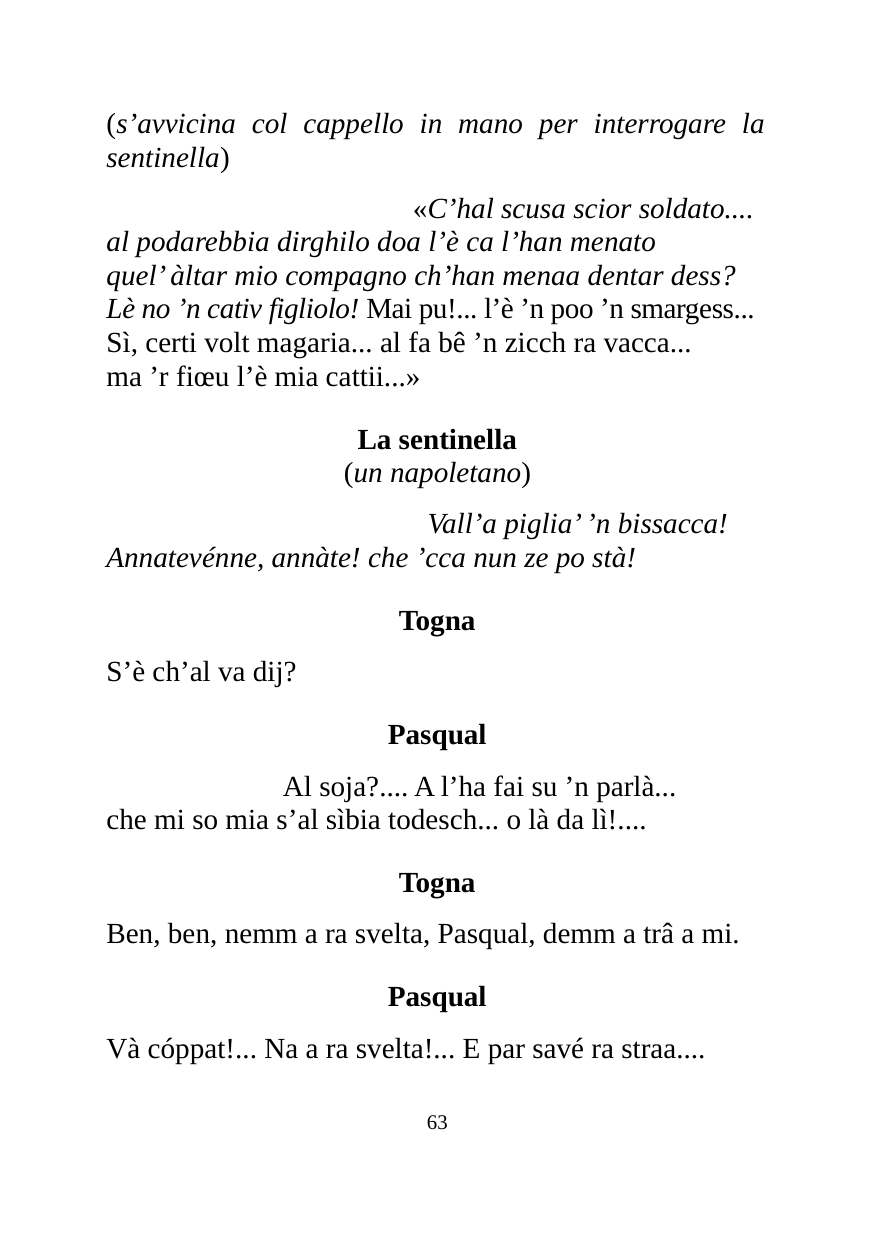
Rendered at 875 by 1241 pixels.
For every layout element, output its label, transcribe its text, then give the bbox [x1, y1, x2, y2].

text (s’avvicina col cappello in mano per interrogare la sentinella) [106, 106, 768, 173]
text Sì, certi volt magaria... al fa bê ’n zicch ra vacca... [106, 325, 768, 359]
text Togna [106, 865, 768, 899]
text Vall’a piglia’ ’n bissacca! [106, 507, 768, 540]
text Lè no ’n cativ figliolo! Mai pu!... l’è ’n poo ’n smargess... [106, 292, 768, 325]
text La sentinella (un napoletano) [106, 422, 768, 489]
text quel’ àltar mio compagno ch’han menaa dentar dess? [106, 258, 768, 292]
text Annatevénne, annàte! che ’cca nun ze po stà! [106, 540, 768, 574]
text ma ’r fiœu l’è mia cattii...» [106, 359, 768, 392]
text al podarebbia dirghilo doa l’è ca l’han menato [106, 224, 768, 258]
text «C’hal scusa scior soldato.... [106, 191, 768, 224]
text Pasqual [106, 979, 768, 1013]
text Togna [106, 603, 768, 637]
text S’è ch’al va dij? [106, 654, 768, 688]
text Ben, ben, nemm a ra svelta, Pasqual, demm a trâ a mi. [106, 916, 768, 950]
text Và cóppat!... Na a ra svelta!... E par savé ra straa.... [106, 1031, 768, 1064]
text Pasqual [106, 717, 768, 751]
text che mi so mia s’al sìbia todesch... o là da lì!.... [106, 802, 768, 836]
text Al soja?.... A l’ha fai su ’n parlà... [106, 769, 768, 802]
